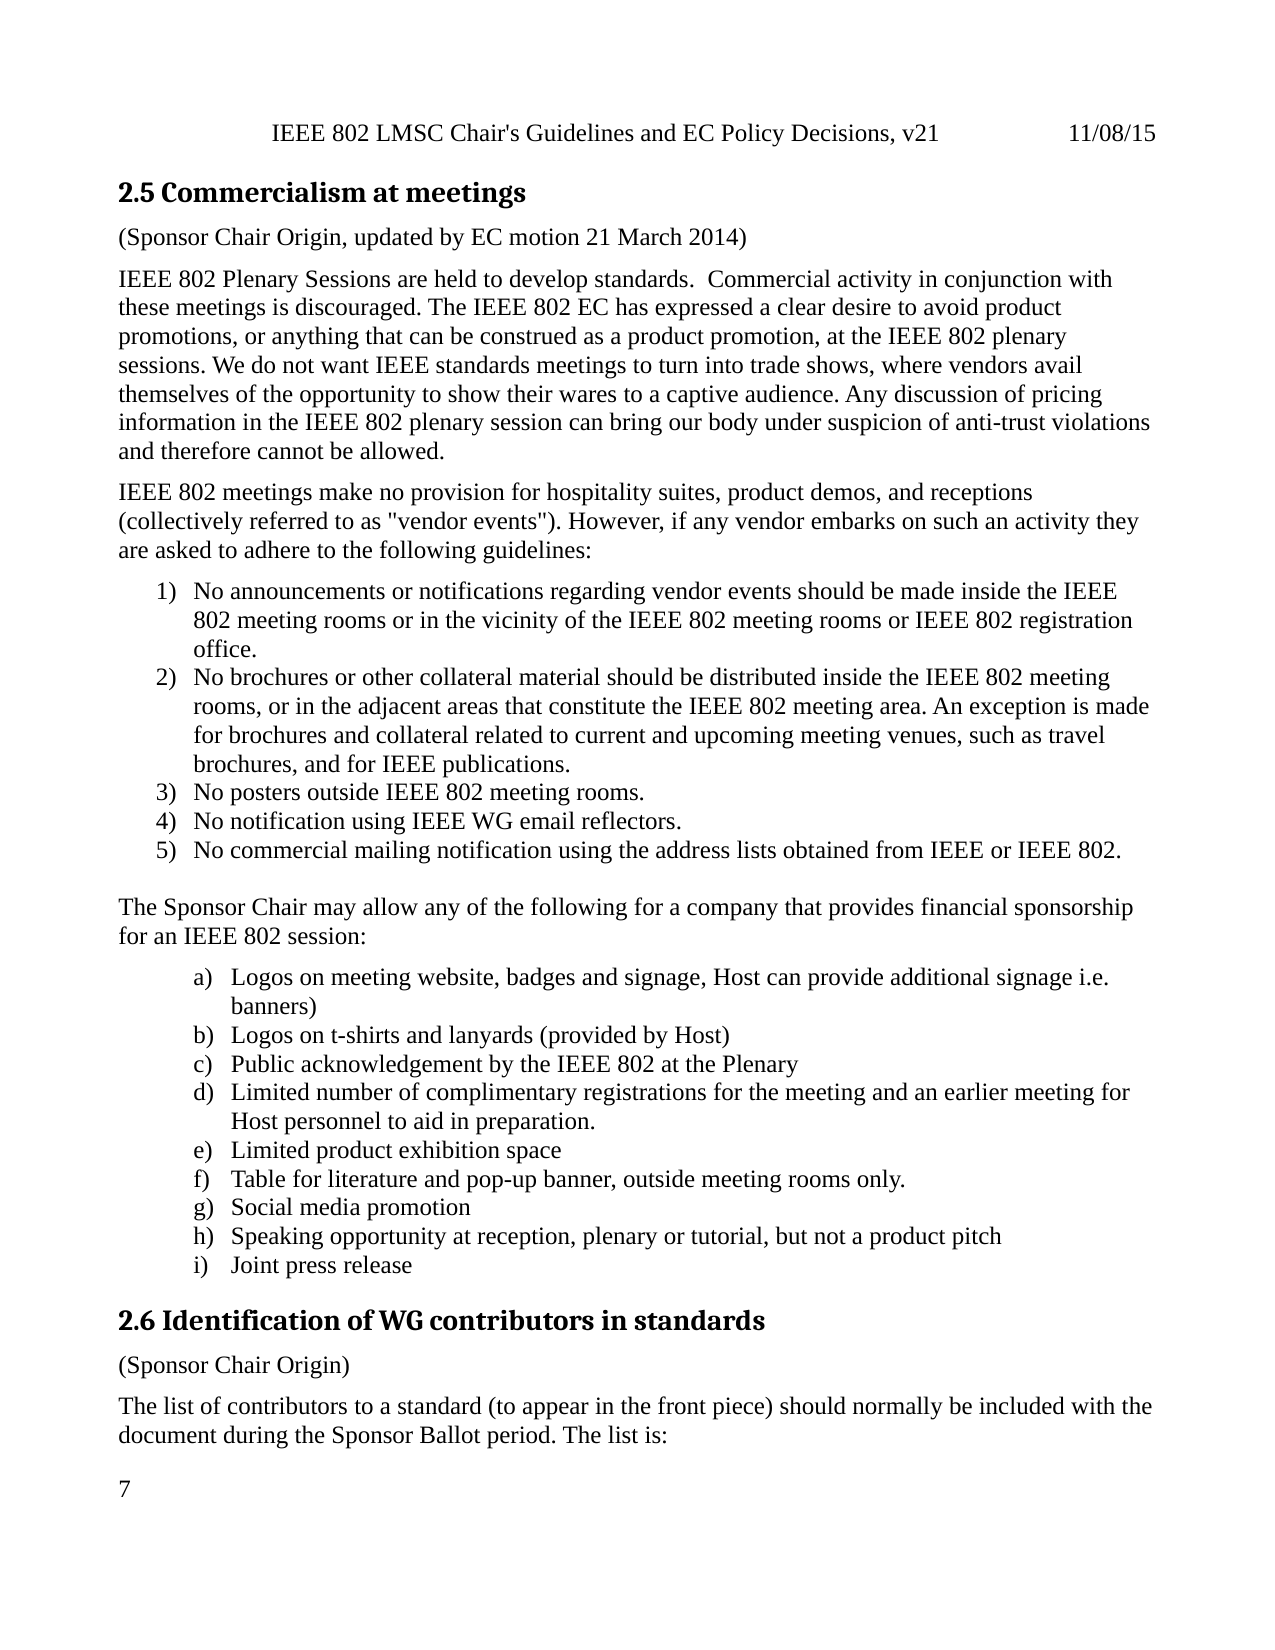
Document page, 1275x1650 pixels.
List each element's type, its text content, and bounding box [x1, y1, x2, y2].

text (Sponsor Chair Origin, updated by EC motion 21 March 2014) [118, 222, 1157, 251]
list No posters outside IEEE 802 meeting rooms. [156, 777, 1157, 806]
list No notification using IEEE WG email reflectors. [156, 806, 1157, 835]
subtitle Identification of WG contributors in standards [118, 1304, 1157, 1337]
text IEEE 802 meetings make no provision for hospitality suites, product demos, and receptions (collectively referred to as "vendor events"). However, if any vendor embarks on such an activity they are asked to adhere to the following guidelines: [118, 477, 1157, 564]
subtitle Commercialism at meetings [118, 176, 1157, 210]
text IEEE 802 Plenary Sessions are held to develop standards. Commercial activity in conjunction with these meetings is discouraged. The IEEE 802 EC has expressed a clear desire to avoid product promotions, or anything that can be construed as a product promotion, at the IEEE 802 plenary sessions. We do not want IEEE standards meetings to turn into trade shows, where vendors avail themselves of the opportunity to show their wares to a captive audience. Any discussion of pricing information in the IEEE 802 plenary session can bring our body under suspicion of anti-trust violations and therefore cannot be allowed. [118, 264, 1157, 465]
list Limited product exhibition space [193, 1135, 1157, 1164]
list Public acknowledgement by the IEEE 802 at the Plenary [193, 1049, 1157, 1077]
text (Sponsor Chair Origin) [118, 1350, 1157, 1378]
list No brochures or other collateral material should be distributed inside the IEEE 802 meeting rooms, or in the adjacent areas that constitute the IEEE 802 meeting area. An exception is made for brochures and collateral related to current and upcoming meeting venues, such as travel brochures, and for IEEE publications. [156, 662, 1157, 777]
list Limited number of complimentary registrations for the meeting and an earlier meeting for Host personnel to aid in preparation. [193, 1077, 1157, 1135]
list Speaking opportunity at reception, plenary or tutorial, but not a product pitch [193, 1221, 1157, 1250]
list No commercial mailing notification using the address lists obtained from IEEE or IEEE 802. [156, 835, 1157, 892]
list Social media promotion [193, 1192, 1157, 1221]
list No announcements or notifications regarding vendor events should be made inside the IEEE 802 meeting rooms or in the vicinity of the IEEE 802 meeting rooms or IEEE 802 registration office. [156, 576, 1157, 662]
list Joint press release [193, 1250, 1157, 1279]
list Logos on t-shirts and lanyards (provided by Host) [193, 1020, 1157, 1049]
list Table for literature and pop-up banner, outside meeting rooms only. [193, 1164, 1157, 1192]
list Logos on meeting website, badges and signage, Host can provide additional signage i.e. banners) [193, 962, 1157, 1020]
text The list of contributors to a standard (to appear in the front piece) should normally be included with the document during the Sponsor Ballot period. The list is: [118, 1391, 1157, 1448]
text The Sponsor Chair may allow any of the following for a company that provides financial sponsorship for an IEEE 802 session: [118, 892, 1157, 950]
